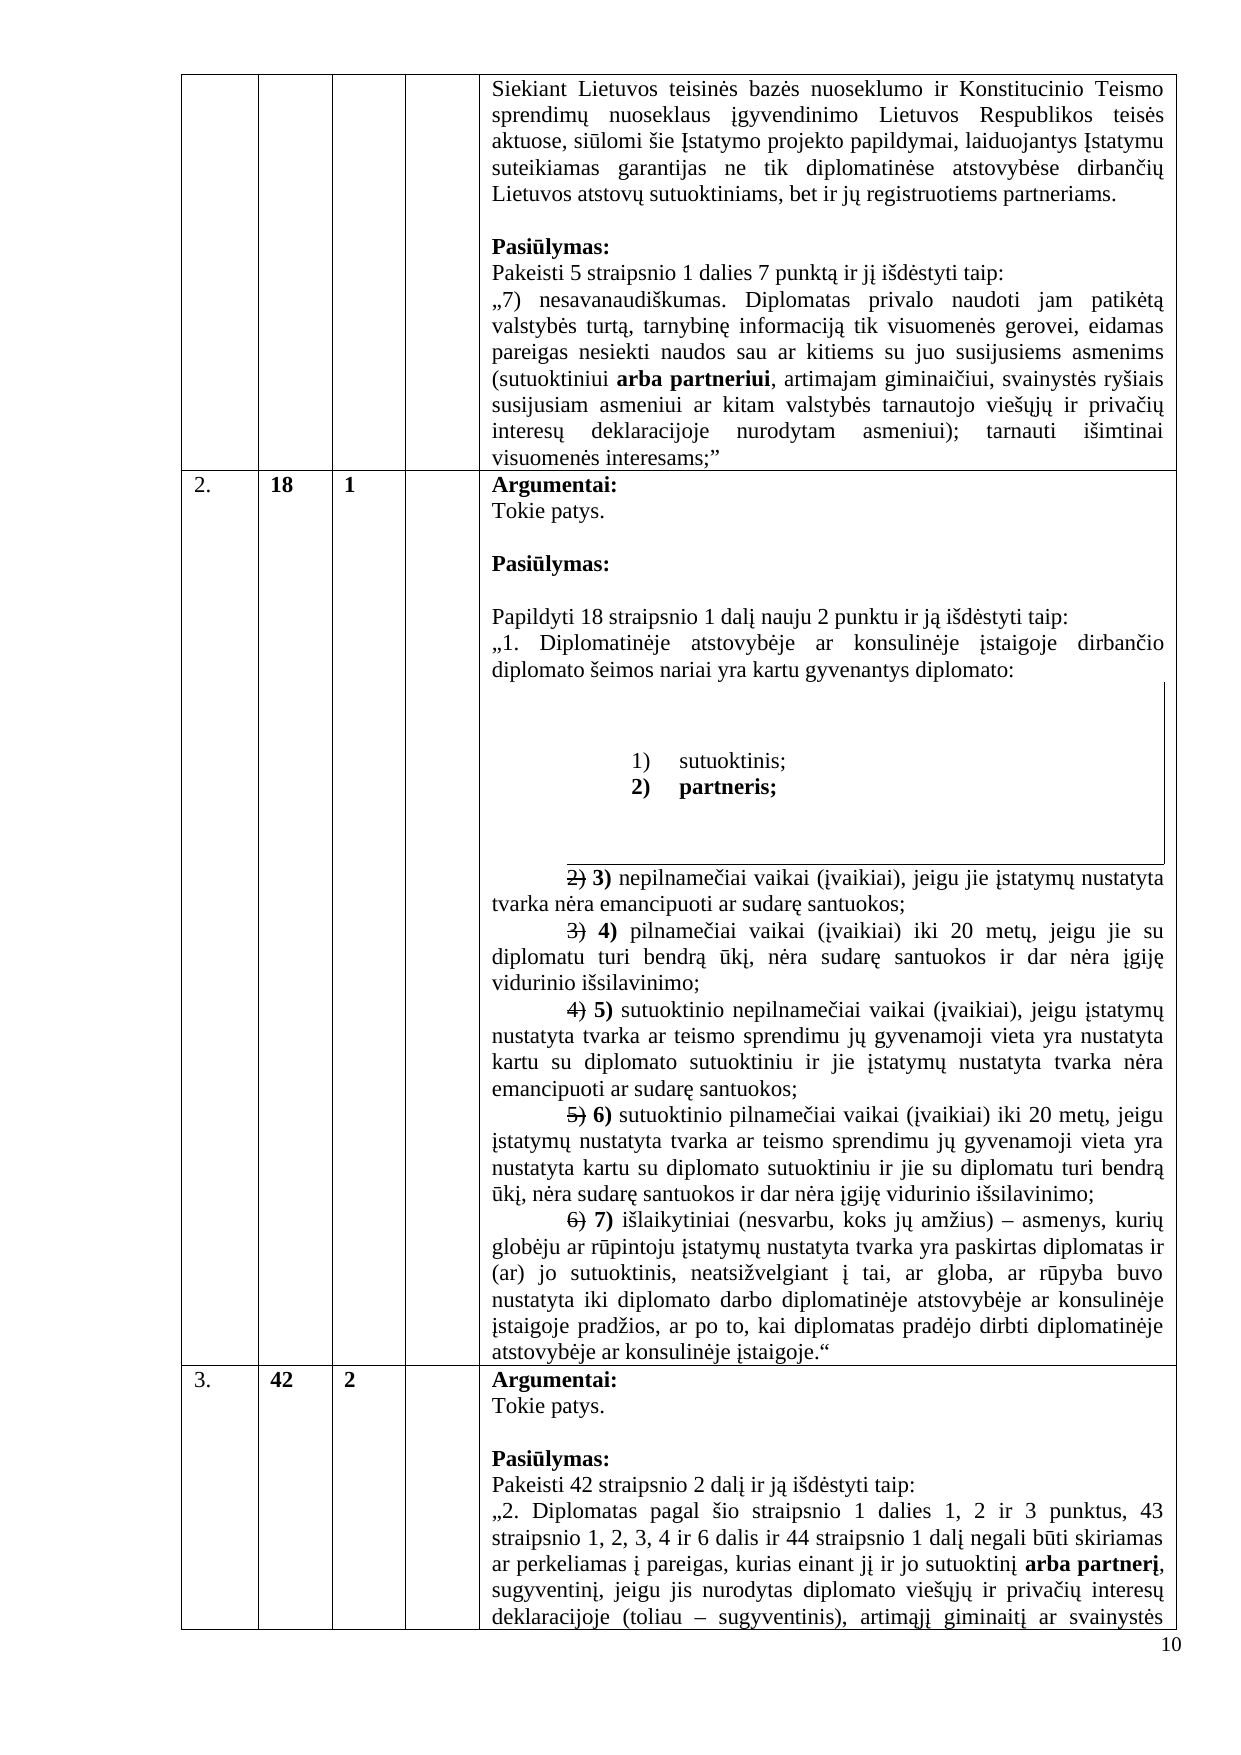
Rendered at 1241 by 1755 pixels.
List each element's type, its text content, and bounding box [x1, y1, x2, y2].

table_cell 2. [182, 471, 258, 1365]
table_cell [406, 471, 479, 1365]
table_cell 3. [182, 1366, 258, 1629]
table_cell 42 [259, 1366, 332, 1629]
table_cell [406, 1366, 479, 1629]
table_cell [333, 75, 405, 470]
table_cell 1 [333, 471, 405, 1365]
table_cell 18 [259, 471, 332, 1365]
table_cell [259, 75, 332, 470]
table_cell 2 [333, 1366, 405, 1629]
table_cell Argumentai: Tokie patys. Pasiūlymas: Papildyti 18 straipsnio 1 dalį nauju 2 punktu ir ją išdėstyti taip: „1. Diplomatinėje atstovybėje ar konsulinėje įstaigoje dirbančio diplomato šeimos nariai yra kartu gyvenantys diplomato: sutuoktinis; partneris; 2) 3) nepilnamečiai vaikai (įvaikiai), jeigu jie įstatymų nustatyta tvarka nėra emancipuoti ar sudarę santuokos; 3) 4) pilnamečiai vaikai (įvaikiai) iki 20 metų, jeigu jie su diplomatu turi bendrą ūkį, nėra sudarę santuokos ir dar nėra įgiję vidurinio išsilavinimo; 4) 5) sutuoktinio nepilnamečiai vaikai (įvaikiai), jeigu įstatymų nustatyta tvarka ar teismo sprendimu jų gyvenamoji vieta yra nustatyta kartu su diplomato sutuoktiniu ir jie įstatymų nustatyta tvarka nėra emancipuoti ar sudarę santuokos; 5) 6) sutuoktinio pilnamečiai vaikai (įvaikiai) iki 20 metų, jeigu įstatymų nustatyta tvarka ar teismo sprendimu jų gyvenamoji vieta yra nustatyta kartu su diplomato sutuoktiniu ir jie su diplomatu turi bendrą ūkį, nėra sudarę santuokos ir dar nėra įgiję vidurinio išsilavinimo; 6) 7) išlaikytiniai (nesvarbu, koks jų amžius) – asmenys, kurių globėju ar rūpintoju įstatymų nustatyta tvarka yra paskirtas diplomatas ir (ar) jo sutuoktinis, neatsižvelgiant į tai, ar globa, ar rūpyba buvo nustatyta iki diplomato darbo diplomatinėje atstovybėje ar konsulinėje įstaigoje pradžios, ar po to, kai diplomatas pradėjo dirbti diplomatinėje atstovybėje ar konsulinėje įstaigoje.“ [480, 471, 1176, 1365]
table_cell [406, 75, 479, 470]
table_cell Siekiant Lietuvos teisinės bazės nuoseklumo ir Konstitucinio Teismo sprendimų nuoseklaus įgyvendinimo Lietuvos Respublikos teisės aktuose, siūlomi šie Įstatymo projekto papildymai, laiduojantys Įstatymu suteikiamas garantijas ne tik diplomatinėse atstovybėse dirbančių Lietuvos atstovų sutuoktiniams, bet ir jų registruotiems partneriams. Pasiūlymas: Pakeisti 5 straipsnio 1 dalies 7 punktą ir jį išdėstyti taip: „7) nesavanaudiškumas. Diplomatas privalo naudoti jam patikėtą valstybės turtą, tarnybinę informaciją tik visuomenės gerovei, eidamas pareigas nesiekti naudos sau ar kitiems su juo susijusiems asmenims (sutuoktiniui arba partneriui, artimajam giminaičiui, svainystės ryšiais susijusiam asmeniui ar kitam valstybės tarnautojo viešųjų ir privačių interesų deklaracijoje nurodytam asmeniui); tarnauti išimtinai visuomenės interesams;” [480, 75, 1176, 470]
table_cell [182, 75, 258, 470]
table_cell Argumentai: Tokie patys. Pasiūlymas: Pakeisti 42 straipsnio 2 dalį ir ją išdėstyti taip: „2. Diplomatas pagal šio straipsnio 1 dalies 1, 2 ir 3 punktus, 43 straipsnio 1, 2, 3, 4 ir 6 dalis ir 44 straipsnio 1 dalį negali būti skiriamas ar perkeliamas į pareigas, kurias einant jį ir jo sutuoktinį arba partnerį, sugyventinį, jeigu jis nurodytas diplomato viešųjų ir privačių interesų deklaracijoje (toliau – sugyventinis), artimąjį giminaitį ar svainystės [480, 1366, 1176, 1629]
